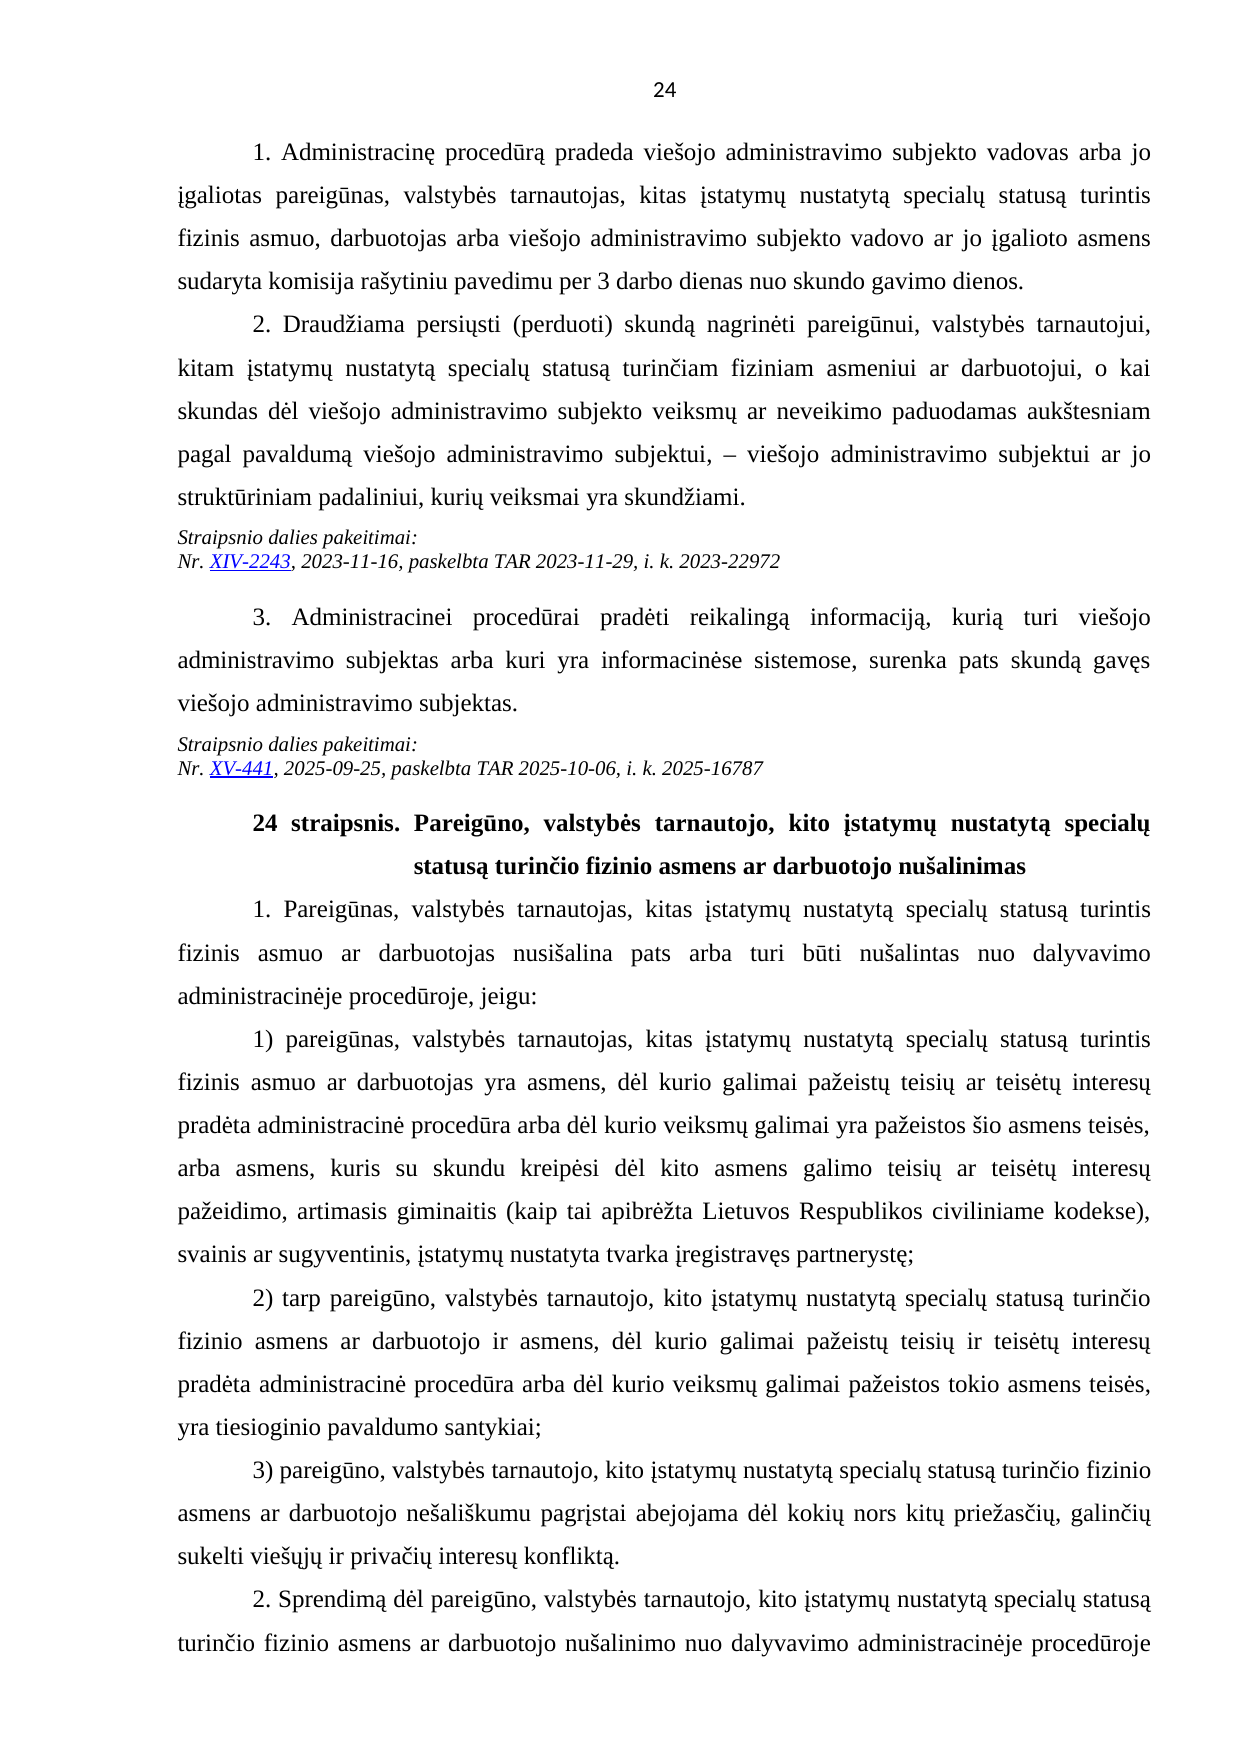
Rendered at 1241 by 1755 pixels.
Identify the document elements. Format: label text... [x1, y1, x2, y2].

text Straipsnio dalies pakeitimai: [177, 525, 1152, 549]
text 2. Sprendimą dėl pareigūno, valstybės tarnautojo, kito įstatymų nustatytą specialų statusą turinčio fizinio asmens ar darbuotojo nušalinimo nuo dalyvavimo administracinėje procedūroje [177, 1584, 1152, 1656]
text 3. Administracinei procedūrai pradėti reikalingą informaciją, kurią turi viešojo administravimo subjektas arba kuri yra informacinėse sistemose, surenka pats skundą gavęs viešojo administravimo subjektas. [177, 602, 1152, 717]
text 2) tarp pareigūno, valstybės tarnautojo, kito įstatymų nustatytą specialų statusą turinčio fizinio asmens ar darbuotojo ir asmens, dėl kurio galimai pažeistų teisių ir teisėtų interesų pradėta administracinė procedūra arba dėl kurio veiksmų galimai pažeistos tokio asmens teisės, yra tiesioginio pavaldumo santykiai; [177, 1283, 1152, 1441]
text Nr. XV-441, 2025-09-25, paskelbta TAR 2025-10-06, i. k. 2025-16787 [177, 756, 1152, 779]
text Nr. XIV-2243, 2023-11-16, paskelbta TAR 2023-11-29, i. k. 2023-22972 [177, 549, 1152, 573]
text 3) pareigūno, valstybės tarnautojo, kito įstatymų nustatytą specialų statusą turinčio fizinio asmens ar darbuotojo nešališkumu pagrįstai abejojama dėl kokių nors kitų priežasčių, galinčių sukelti viešųjų ir privačių interesų konfliktą. [177, 1455, 1152, 1570]
text 24 straipsnis. Pareigūno, valstybės tarnautojo, kito įstatymų nustatytą specialų statusą turinčio fizinio asmens ar darbuotojo nušalinimas [252, 808, 1152, 880]
text 1. Pareigūnas, valstybės tarnautojas, kitas įstatymų nustatytą specialų statusą turintis fizinis asmuo ar darbuotojas nusišalina pats arba turi būti nušalintas nuo dalyvavimo administracinėje procedūroje, jeigu: [177, 894, 1152, 1009]
text 1) pareigūnas, valstybės tarnautojas, kitas įstatymų nustatytą specialų statusą turintis fizinis asmuo ar darbuotojas yra asmens, dėl kurio galimai pažeistų teisių ar teisėtų interesų pradėta administracinė procedūra arba dėl kurio veiksmų galimai yra pažeistos šio asmens teisės, arba asmens, kuris su skundu kreipėsi dėl kito asmens galimo teisių ar teisėtų interesų pažeidimo, artimasis giminaitis (kaip tai apibrėžta Lietuvos Respublikos civiliniame kodekse), svainis ar sugyventinis, įstatymų nustatyta tvarka įregistravęs partnerystę; [177, 1024, 1152, 1268]
text Straipsnio dalies pakeitimai: [177, 731, 1152, 756]
text 2. Draudžiama persiųsti (perduoti) skundą nagrinėti pareigūnui, valstybės tarnautojui, kitam įstatymų nustatytą specialų statusą turinčiam fiziniam asmeniui ar darbuotojui, o kai skundas dėl viešojo administravimo subjekto veiksmų ar neveikimo paduodamas aukštesniam pagal pavaldumą viešojo administravimo subjektui, – viešojo administravimo subjektui ar jo struktūriniam padaliniui, kurių veiksmai yra skundžiami. [177, 309, 1152, 511]
text 1. Administracinę procedūrą pradeda viešojo administravimo subjekto vadovas arba jo įgaliotas pareigūnas, valstybės tarnautojas, kitas įstatymų nustatytą specialų statusą turintis fizinis asmuo, darbuotojas arba viešojo administravimo subjekto vadovo ar jo įgalioto asmens sudaryta komisija rašytiniu pavedimu per 3 darbo dienas nuo skundo gavimo dienos. [177, 137, 1152, 295]
